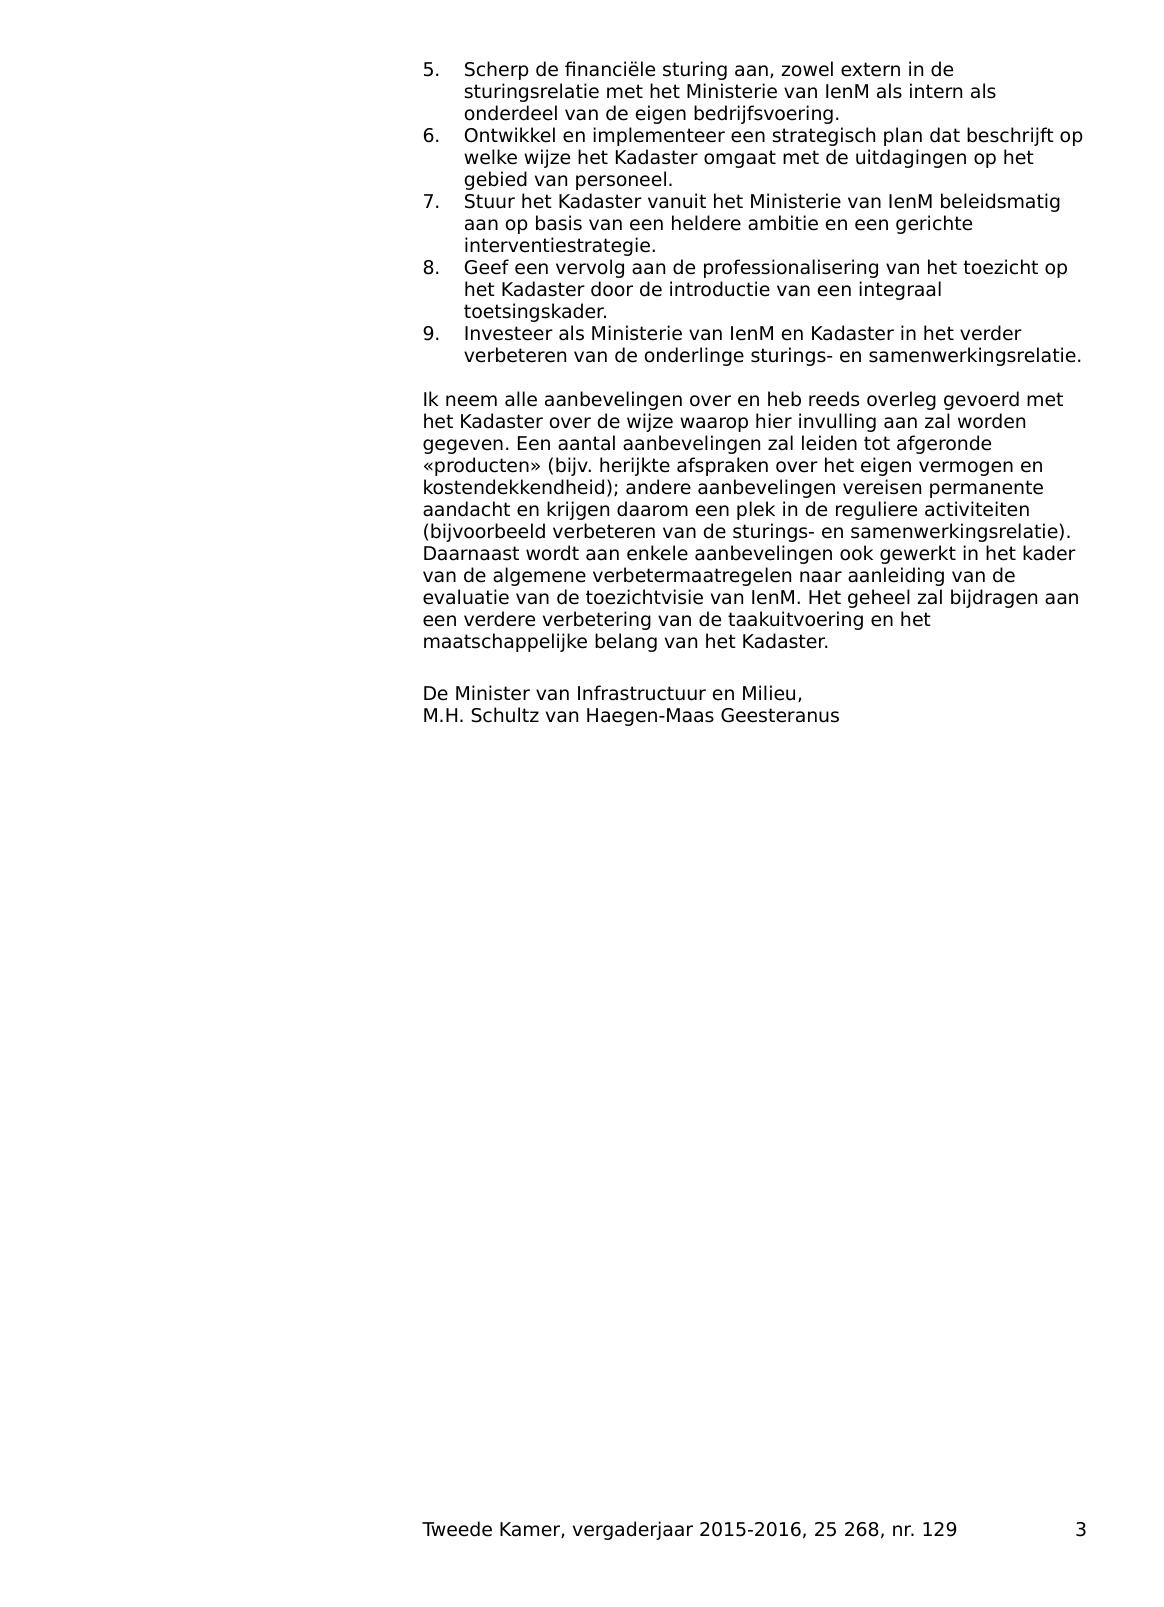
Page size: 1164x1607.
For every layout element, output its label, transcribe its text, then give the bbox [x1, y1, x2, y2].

text 5. Scherp de financiële sturing aan, zowel extern in de sturingsrelatie met het Ministerie van IenM als intern als onderdeel van de eigen bedrijfsvoering. [422, 59, 1087, 125]
text Ik neem alle aanbevelingen over en heb reeds overleg gevoerd met het Kadaster over de wijze waarop hier invulling aan zal worden gegeven. Een aantal aanbevelingen zal leiden tot afgeronde «producten» (bijv. herijkte afspraken over het eigen vermogen en kostendekkendheid); andere aanbevelingen vereisen permanente aandacht en krijgen daarom een plek in de reguliere activiteiten (bijvoorbeeld verbeteren van de sturings- en samenwerkingsrelatie). Daarnaast wordt aan enkele aanbevelingen ook gewerkt in het kader van de algemene verbetermaatregelen naar aanleiding van de evaluatie van de toezichtvisie van IenM. Het geheel zal bijdragen aan een verdere verbetering van de taakuitvoering en het maatschappelijke belang van het Kadaster. [422, 389, 1087, 653]
text 7. Stuur het Kadaster vanuit het Ministerie van IenM beleidsmatig aan op basis van een heldere ambitie en een gerichte interventiestrategie. [422, 191, 1087, 257]
text 6. Ontwikkel en implementeer een strategisch plan dat beschrijft op welke wijze het Kadaster omgaat met de uitdagingen op het gebied van personeel. [422, 125, 1087, 191]
text 9. Investeer als Ministerie van IenM en Kadaster in het verder verbeteren van de onderlinge sturings- en samenwerkingsrelatie. [422, 323, 1087, 367]
text De Minister van Infrastructuur en Milieu, M.H. Schultz van Haegen-Maas Geesteranus [422, 683, 1087, 727]
text 8. Geef een vervolg aan de professionalisering van het toezicht op het Kadaster door de introductie van een integraal toetsingskader. [422, 257, 1087, 323]
